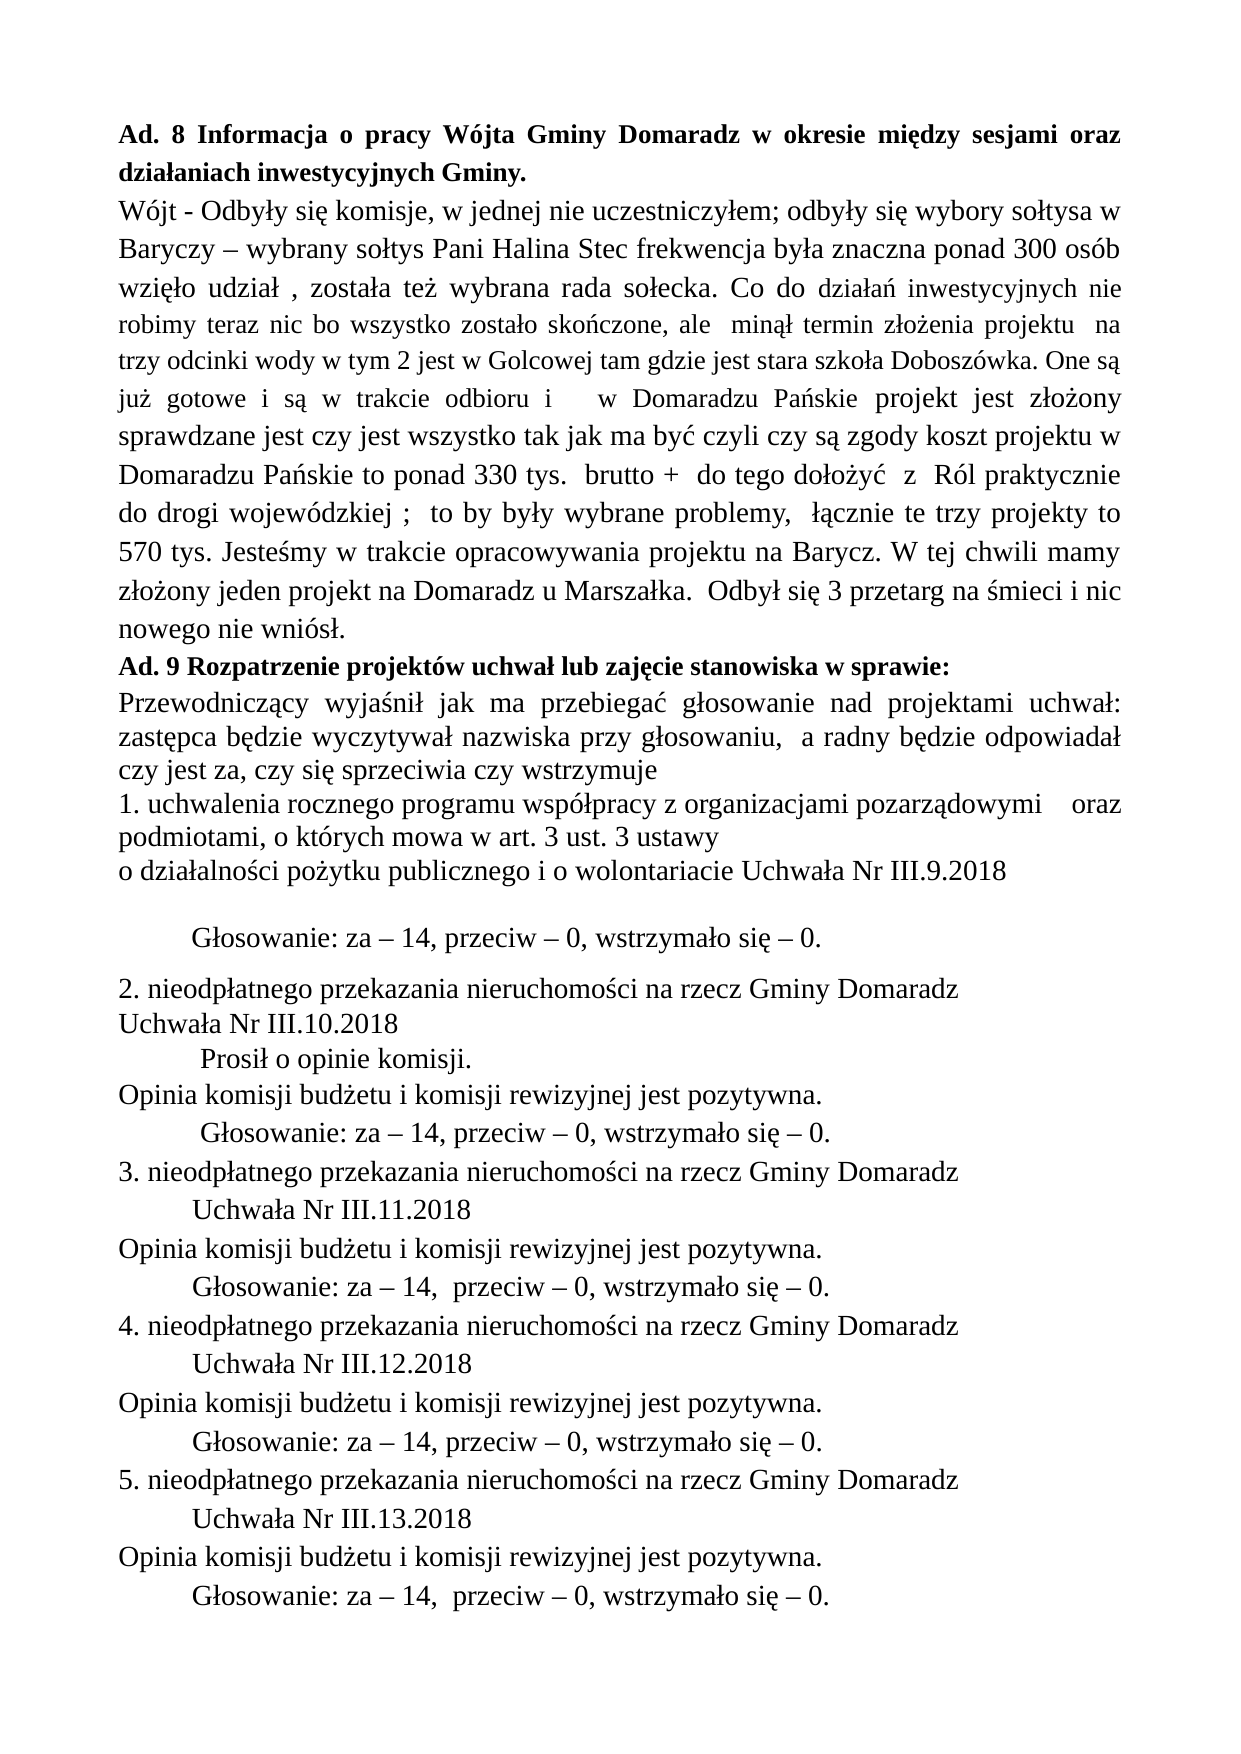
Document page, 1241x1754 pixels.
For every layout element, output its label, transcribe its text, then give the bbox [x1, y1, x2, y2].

text Wójt - Odbyły się komisje, w jednej nie uczestniczyłem; odbyły się wybory sołtysa w Baryczy – wybrany sołtys Pani Halina Stec frekwencja była znaczna ponad 300 osób wzięło udział , została też wybrana rada sołecka. Co do działań inwestycyjnych nie robimy teraz nic bo wszystko zostało skończone, ale minął termin złożenia projektu na trzy odcinki wody w tym 2 jest w Golcowej tam gdzie jest stara szkoła Doboszówka. One są już gotowe i są w trakcie odbioru i w Domaradzu Pańskie projekt jest złożony sprawdzane jest czy jest wszystko tak jak ma być czyli czy są zgody koszt projektu w Domaradzu Pańskie to ponad 330 tys. brutto + do tego dołożyć z Ról praktycznie do drogi wojewódzkiej ; to by były wybrane problemy, łącznie te trzy projekty to 570 tys. Jesteśmy w trakcie opracowywania projektu na Barycz. W tej chwili mamy złożony jeden projekt na Domaradz u Marszałka. Odbył się 3 przetarg na śmieci i nic nowego nie wniósł. [118, 193, 1122, 645]
text Opinia komisji budżetu i komisji rewizyjnej jest pozytywna. [118, 1077, 1122, 1110]
text Głosowanie: za – 14, przeciw – 0, wstrzymało się – 0. [200, 1115, 1122, 1149]
text Głosowanie: za – 14, przeciw – 0, wstrzymało się – 0. [118, 1424, 1122, 1457]
text Prosił o opinie komisji. [200, 1042, 1122, 1075]
text Opinia komisji budżetu i komisji rewizyjnej jest pozytywna. [118, 1385, 1122, 1419]
text Uchwała Nr III.13.2018 [118, 1501, 1122, 1534]
text 4. nieodpłatnego przekazania nieruchomości na rzecz Gminy Domaradz [118, 1308, 1122, 1342]
text Uchwała Nr III.12.2018 [118, 1347, 1122, 1380]
text Uchwała Nr III.10.2018 [118, 1006, 1122, 1040]
text Ad. 8 Informacja o pracy Wójta Gminy Domaradz w okresie między sesjami oraz działaniach inwestycyjnych Gminy. [118, 118, 1122, 188]
text Głosowanie: za – 14, przeciw – 0, wstrzymało się – 0. [118, 920, 1122, 954]
text Opinia komisji budżetu i komisji rewizyjnej jest pozytywna. [118, 1539, 1122, 1573]
text Ad. 9 Rozpatrzenie projektów uchwał lub zajęcie stanowiska w sprawie: [118, 650, 1122, 681]
text Przewodniczący wyjaśnił jak ma przebiegać głosowanie nad projektami uchwał: zastępca będzie wyczytywał nazwiska przy głosowaniu, a radny będzie odpowiadał czy jest za, czy się sprzeciwia czy wstrzymuje [118, 685, 1122, 786]
text 3. nieodpłatnego przekazania nieruchomości na rzecz Gminy Domaradz [118, 1154, 1122, 1187]
text Głosowanie: za – 14, przeciw – 0, wstrzymało się – 0. [192, 1269, 1122, 1303]
text 1. uchwalenia rocznego programu współpracy z organizacjami pozarządowymi oraz podmiotami, o których mowa w art. 3 ust. 3 ustawy o działalności pożytku publicznego i o wolontariacie Uchwała Nr III.9.2018 [118, 786, 1122, 887]
text 2. nieodpłatnego przekazania nieruchomości na rzecz Gminy Domaradz [118, 971, 1122, 1005]
text Uchwała Nr III.11.2018 [192, 1192, 1122, 1226]
text Głosowanie: za – 14, przeciw – 0, wstrzymało się – 0. [118, 1578, 1122, 1611]
text 5. nieodpłatnego przekazania nieruchomości na rzecz Gminy Domaradz [118, 1462, 1122, 1496]
text Opinia komisji budżetu i komisji rewizyjnej jest pozytywna. [118, 1231, 1122, 1264]
